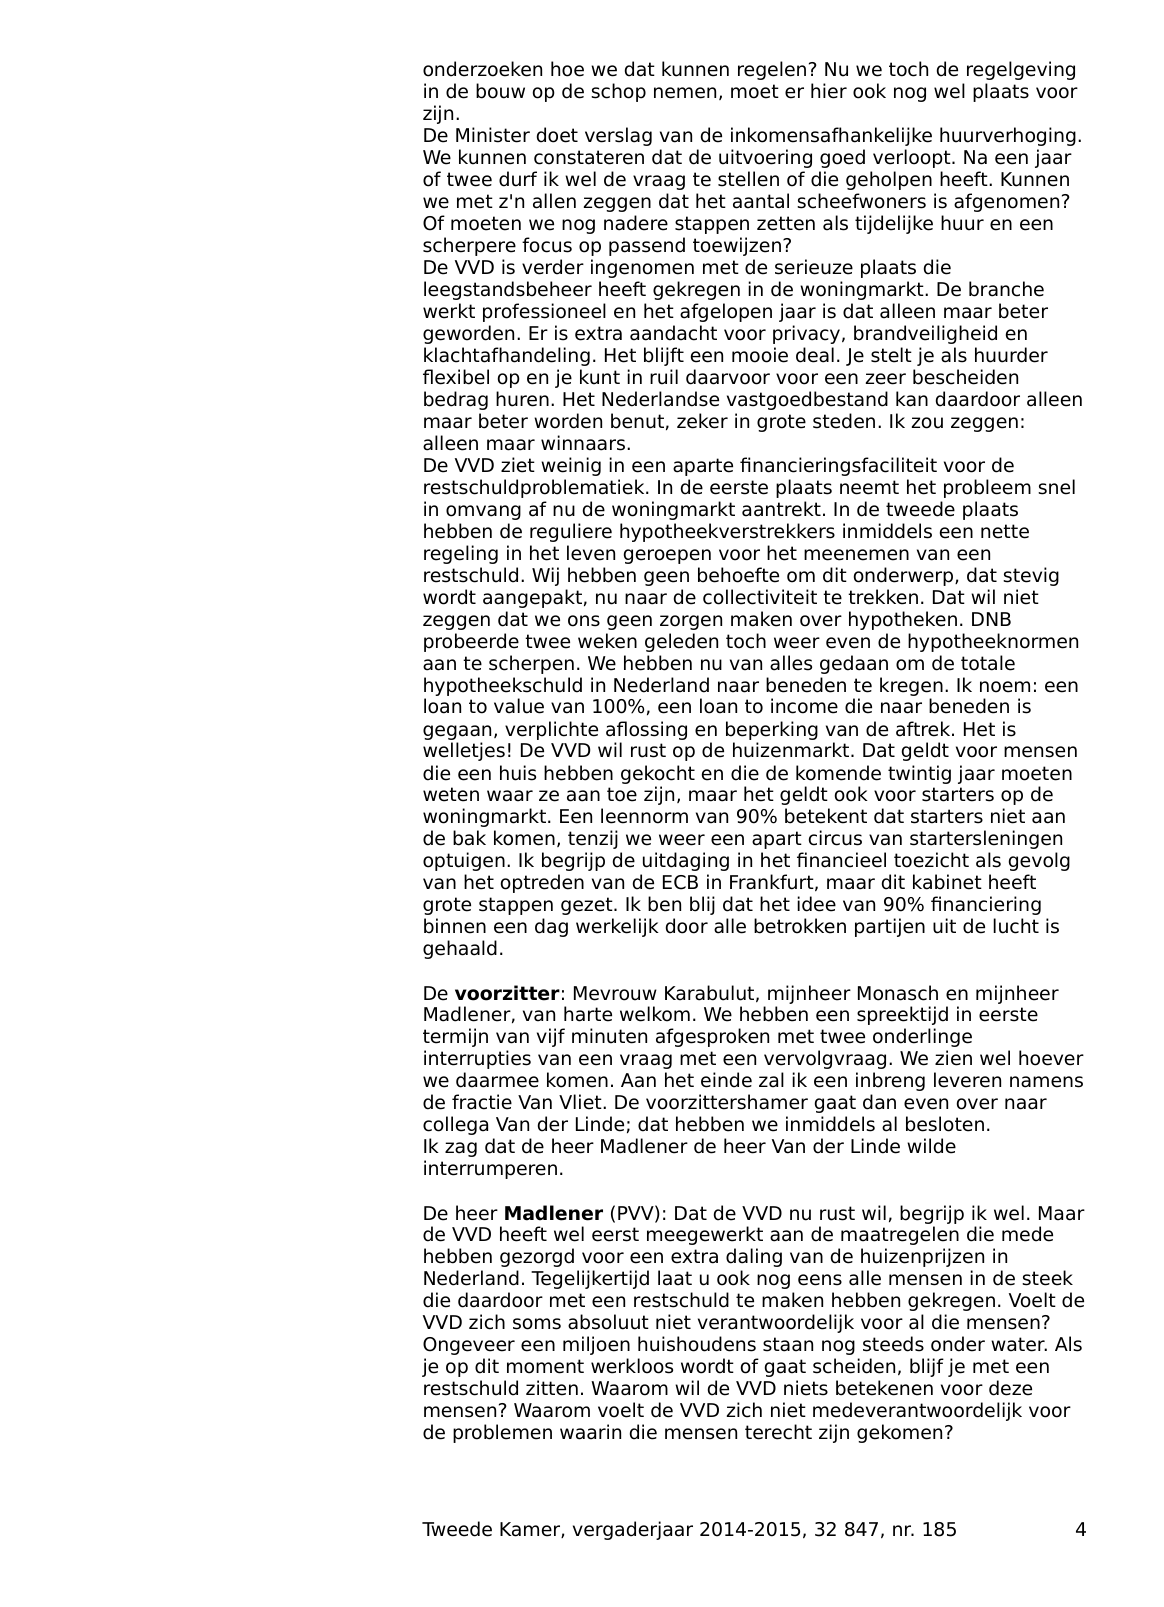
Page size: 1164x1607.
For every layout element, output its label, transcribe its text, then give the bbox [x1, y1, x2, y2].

text De heer Madlener (PVV): Dat de VVD nu rust wil, begrijp ik wel. Maar de VVD heeft wel eerst meegewerkt aan de maatregelen die mede hebben gezorgd voor een extra daling van de huizenprijzen in Nederland. Tegelijkertijd laat u ook nog eens alle mensen in de steek die daardoor met een restschuld te maken hebben gekregen. Voelt de VVD zich soms absoluut niet verantwoordelijk voor al die mensen? Ongeveer een miljoen huishoudens staan nog steeds onder water. Als je op dit moment werkloos wordt of gaat scheiden, blijf je met een restschuld zitten. Waarom wil de VVD niets betekenen voor deze mensen? Waarom voelt de VVD zich niet medeverantwoordelijk voor de problemen waarin die mensen terecht zijn gekomen? [422, 1202, 1087, 1444]
text Ik zag dat de heer Madlener de heer Van der Linde wilde interrumperen. [422, 1136, 1087, 1180]
text De voorzitter: Mevrouw Karabulut, mijnheer Monasch en mijnheer Madlener, van harte welkom. We hebben een spreektijd in eerste termijn van vijf minuten afgesproken met twee onderlinge interrupties van een vraag met een vervolgvraag. We zien wel hoever we daarmee komen. Aan het einde zal ik een inbreng leveren namens de fractie Van Vliet. De voorzittershamer gaat dan even over naar collega Van der Linde; dat hebben we inmiddels al besloten. [422, 982, 1087, 1136]
text De VVD ziet weinig in een aparte financieringsfaciliteit voor de restschuldproblematiek. In de eerste plaats neemt het probleem snel in omvang af nu de woningmarkt aantrekt. In de tweede plaats hebben de reguliere hypotheekverstrekkers inmiddels een nette regeling in het leven geroepen voor het meenemen van een restschuld. Wij hebben geen behoefte om dit onderwerp, dat stevig wordt aangepakt, nu naar de collectiviteit te trekken. Dat wil niet zeggen dat we ons geen zorgen maken over hypotheken. DNB probeerde twee weken geleden toch weer even de hypotheeknormen aan te scherpen. We hebben nu van alles gedaan om de totale hypotheekschuld in Nederland naar beneden te kregen. Ik noem: een loan to value van 100%, een loan to income die naar beneden is gegaan, verplichte aflossing en beperking van de aftrek. Het is welletjes! De VVD wil rust op de huizenmarkt. Dat geldt voor mensen die een huis hebben gekocht en die de komende twintig jaar moeten weten waar ze aan toe zijn, maar het geldt ook voor starters op de woningmarkt. Een leennorm van 90% betekent dat starters niet aan de bak komen, tenzij we weer een apart circus van startersleningen optuigen. Ik begrijp de uitdaging in het financieel toezicht als gevolg van het optreden van de ECB in Frankfurt, maar dit kabinet heeft grote stappen gezet. Ik ben blij dat het idee van 90% financiering binnen een dag werkelijk door alle betrokken partijen uit de lucht is gehaald. [422, 455, 1087, 960]
text De Minister doet verslag van de inkomensafhankelijke huurverhoging. We kunnen constateren dat de uitvoering goed verloopt. Na een jaar of twee durf ik wel de vraag te stellen of die geholpen heeft. Kunnen we met z'n allen zeggen dat het aantal scheefwoners is afgenomen? Of moeten we nog nadere stappen zetten als tijdelijke huur en een scherpere focus op passend toewijzen? [422, 125, 1087, 257]
text De VVD is verder ingenomen met de serieuze plaats die leegstandsbeheer heeft gekregen in de woningmarkt. De branche werkt professioneel en het afgelopen jaar is dat alleen maar beter geworden. Er is extra aandacht voor privacy, brandveiligheid en klachtafhandeling. Het blijft een mooie deal. Je stelt je als huurder flexibel op en je kunt in ruil daarvoor voor een zeer bescheiden bedrag huren. Het Nederlandse vastgoedbestand kan daardoor alleen maar beter worden benut, zeker in grote steden. Ik zou zeggen: alleen maar winnaars. [422, 257, 1087, 455]
text onderzoeken hoe we dat kunnen regelen? Nu we toch de regelgeving in de bouw op de schop nemen, moet er hier ook nog wel plaats voor zijn. [422, 59, 1087, 125]
